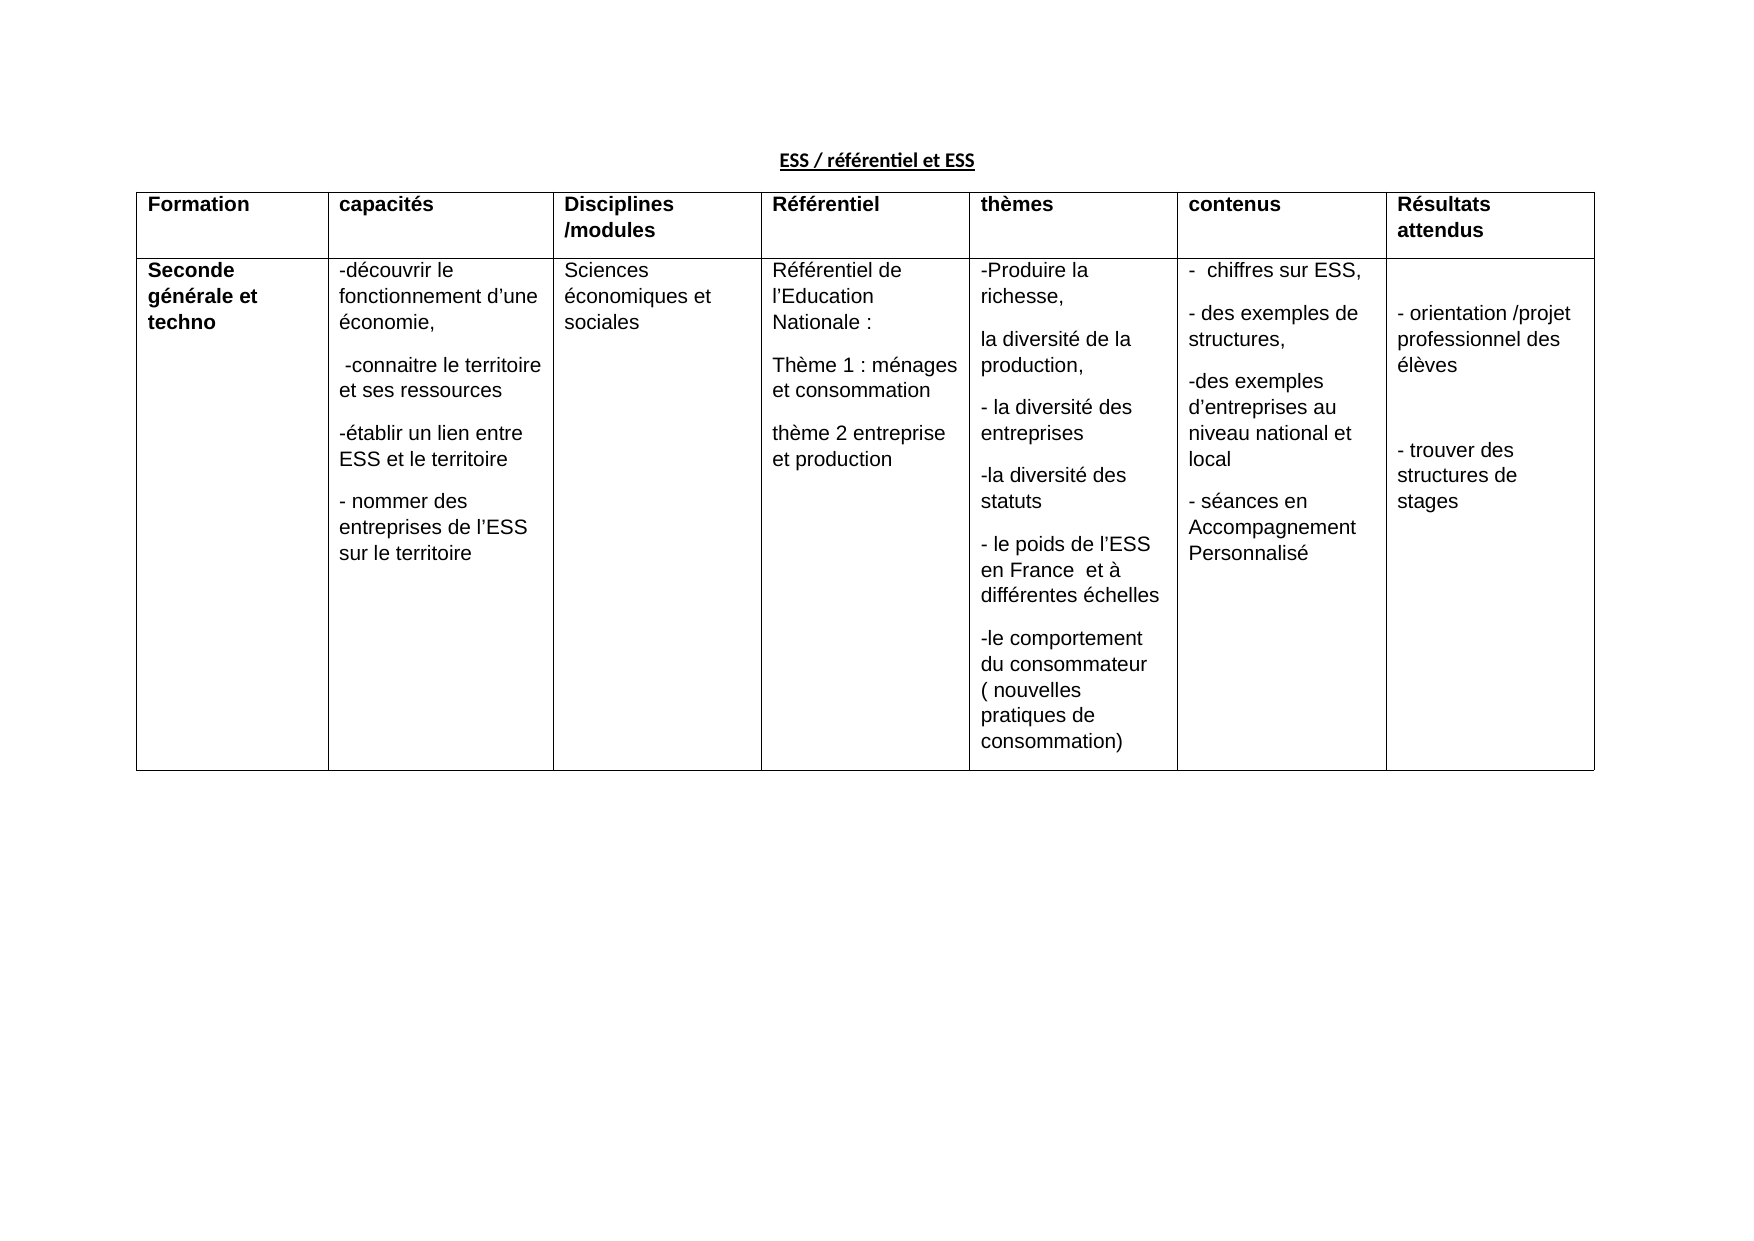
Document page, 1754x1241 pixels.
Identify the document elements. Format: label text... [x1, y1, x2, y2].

table_header Référentiel [762, 193, 969, 258]
table_cell Seconde générale et techno [137, 259, 328, 770]
table_header capacités [329, 193, 553, 258]
table_cell Sciences économiques et sociales [554, 259, 761, 770]
table_header contenus [1178, 193, 1386, 258]
table_cell - chiffres sur ESS, - des exemples de structures, -des exemples d’entreprises au niveau national et local - séances en Accompagnement Personnalisé [1178, 259, 1386, 770]
table_cell -Produire la richesse, la diversité de la production, - la diversité des entreprises -la diversité des statuts - le poids de l’ESS en France et à différentes échelles -le comportement du consommateur ( nouvelles pratiques de consommation) [970, 259, 1177, 770]
table_cell Référentiel de l’Education Nationale : Thème 1 : ménages et consommation thème 2 entreprise et production [762, 259, 969, 770]
table_header Résultats attendus [1387, 193, 1594, 258]
table_header thèmes [970, 193, 1177, 258]
table_header Formation [137, 193, 328, 258]
table_header Disciplines /modules [554, 193, 761, 258]
text ESS / référentiel et ESS [148, 148, 1606, 173]
table_cell -découvrir le fonctionnement d’une économie, -connaitre le territoire et ses ressources -établir un lien entre ESS et le territoire - nommer des entreprises de l’ESS sur le territoire [329, 259, 553, 770]
table_cell - orientation /projet professionnel des élèves - trouver des structures de stages [1387, 259, 1594, 770]
